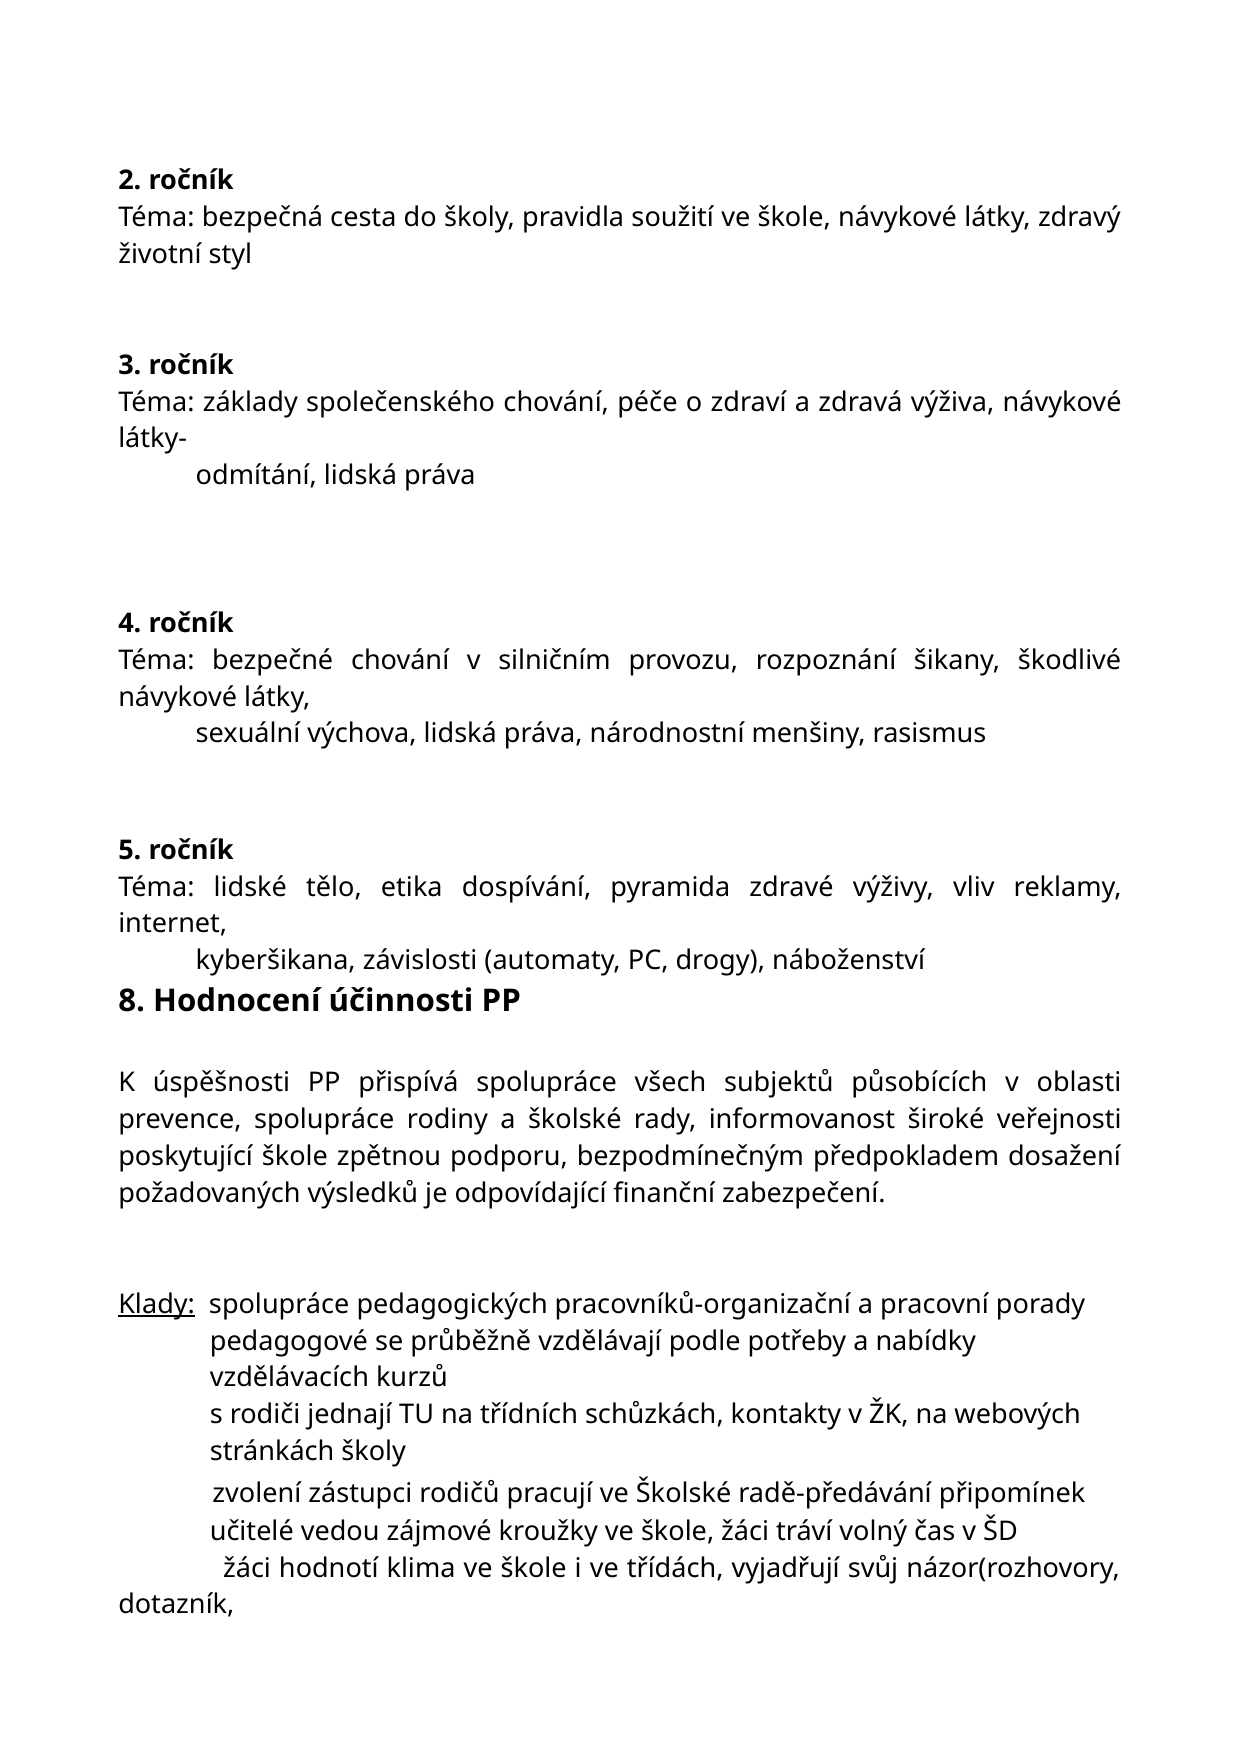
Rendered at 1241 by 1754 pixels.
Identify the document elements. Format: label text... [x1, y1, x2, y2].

text Téma: bezpečné chování v silničním provozu, rozpoznání šikany, škodlivé návykové látky, [118, 640, 1122, 714]
text s rodiči jednají TU na třídních schůzkách, kontakty v ŽK, na webových [118, 1395, 1122, 1432]
text sexuální výchova, lidská práva, národnostní menšiny, rasismus [118, 714, 1122, 751]
text Téma: bezpečná cesta do školy, pravidla soužití ve škole, návykové látky, zdravý životní styl [118, 198, 1122, 271]
text pedagogové se průběžně vzdělávají podle potřeby a nabídky [118, 1321, 1122, 1358]
text vzdělávacích kurzů [118, 1358, 1122, 1395]
text Téma: lidské tělo, etika dospívání, pyramida zdravé výživy, vliv reklamy, internet, [118, 867, 1122, 941]
text 3. ročník [118, 345, 1122, 382]
text 8. Hodnocení účinnosti PP [118, 978, 1122, 1020]
text odmítání, lidská práva [118, 456, 1122, 493]
text Klady: spolupráce pedagogických pracovníků-organizační a pracovní porady [118, 1284, 1122, 1321]
text učitelé vedou zájmové kroužky ve škole, žáci tráví volný čas v ŠD [118, 1511, 1122, 1548]
text Téma: základy společenského chování, péče o zdraví a zdravá výživa, návykové látky- [118, 382, 1122, 456]
text 4. ročník [118, 603, 1122, 640]
text žáci hodnotí klima ve škole i ve třídách, vyjadřují svůj názor(rozhovory, dotazník, [118, 1548, 1122, 1622]
text 2. ročník [118, 161, 1122, 198]
text kyberšikana, závislosti (automaty, PC, drogy), náboženství [118, 941, 1122, 978]
text stránkách školy [118, 1432, 1122, 1468]
text 5. ročník [118, 830, 1122, 867]
text K úspěšnosti PP přispívá spolupráce všech subjektů působících v oblasti prevence, spolupráce rodiny a školské rady, informovanost široké veřejnosti poskytující škole zpětnou podporu, bezpodmínečným předpokladem dosažení požadovaných výsledků je odpovídající finanční zabezpečení. [118, 1063, 1122, 1210]
text zvolení zástupci rodičů pracují ve Školské radě-předávání připomínek [118, 1468, 1122, 1511]
